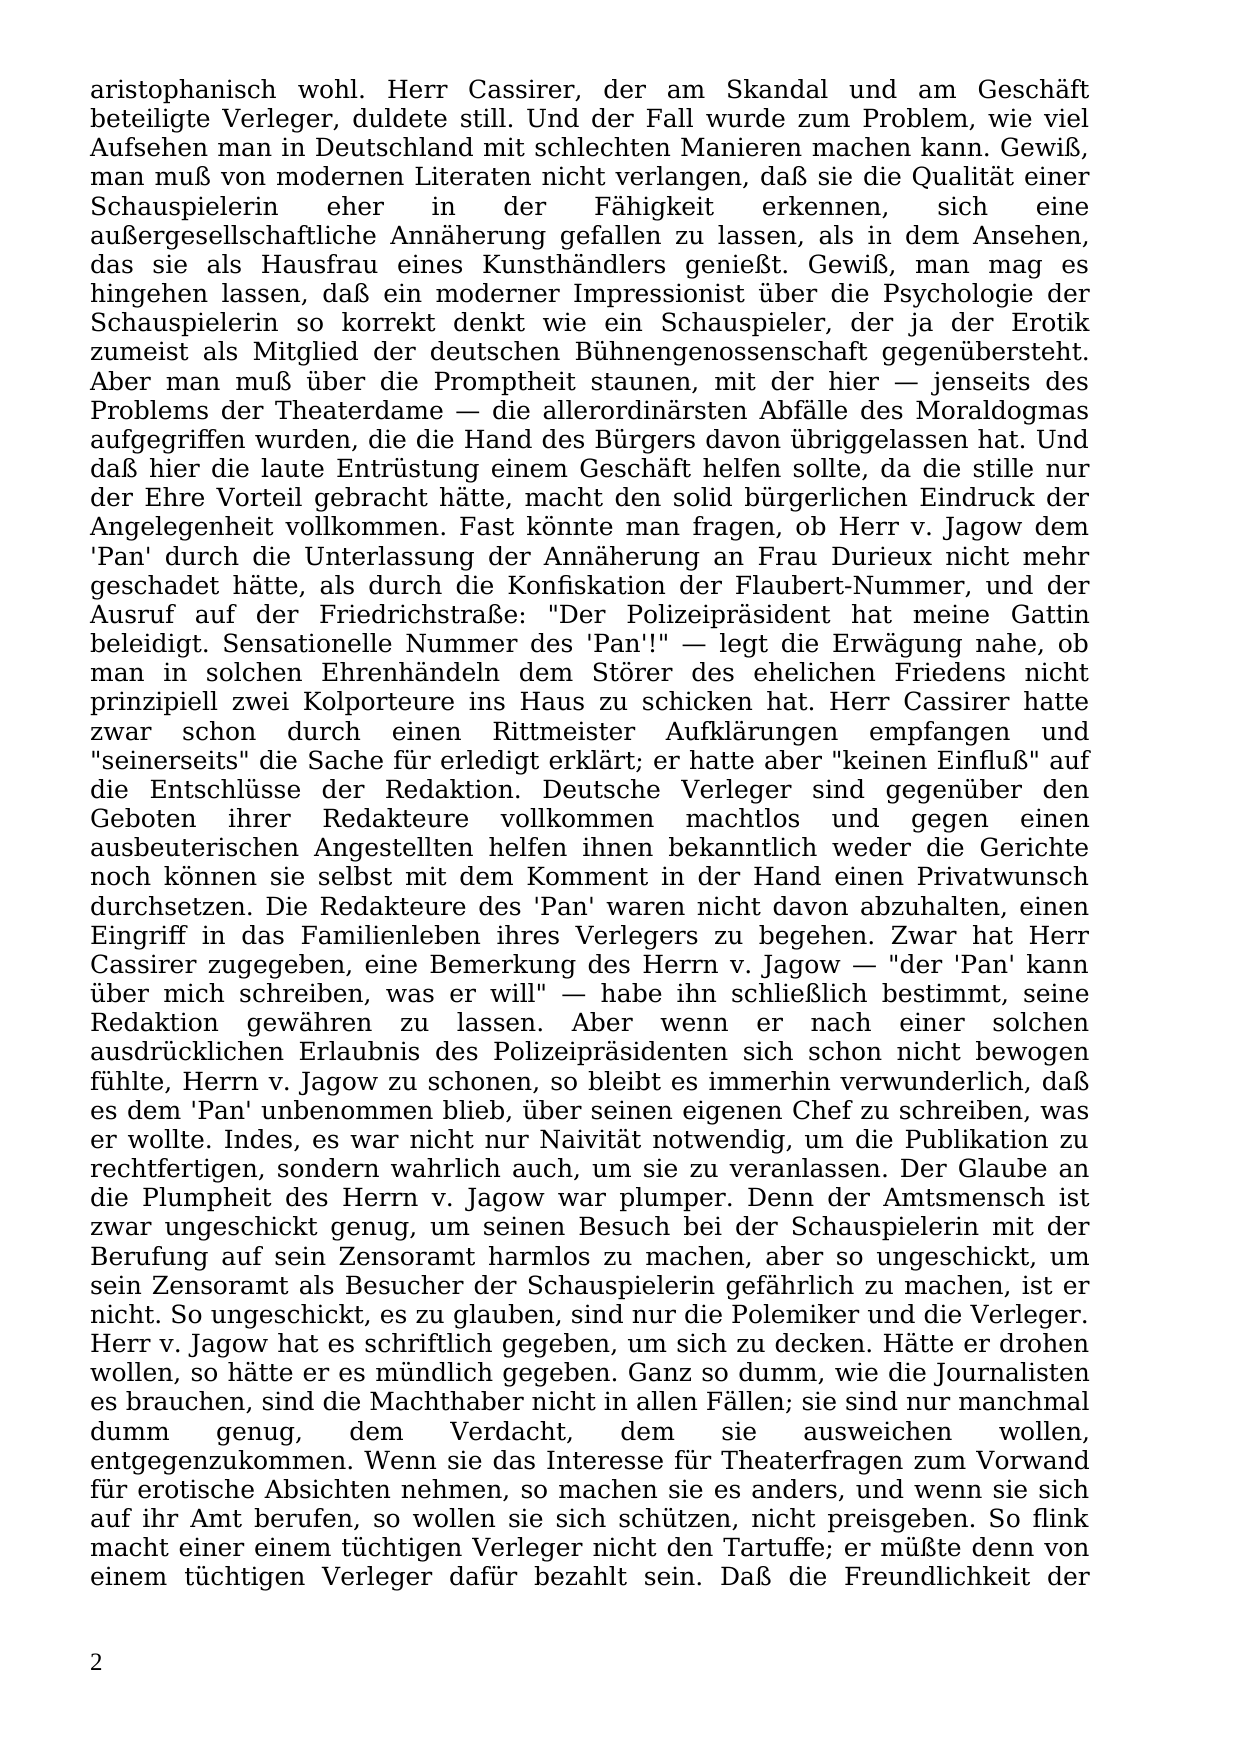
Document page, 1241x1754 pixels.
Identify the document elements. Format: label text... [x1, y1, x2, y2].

text aristophanisch wohl. Herr Cassirer, der am Skandal und am Geschäft beteiligte Verleger, duldete still. Und der Fall wurde zum Problem, wie viel Aufsehen man in Deutschland mit schlechten Manieren machen kann. Gewiß, man muß von modernen Literaten nicht verlangen, daß sie die Qualität einer Schauspielerin eher in der Fähigkeit erkennen, sich eine außergesellschaftliche Annäherung gefallen zu lassen, als in dem Ansehen, das sie als Hausfrau eines Kunsthändlers genießt. Gewiß, man mag es hingehen lassen, daß ein moderner Impressionist über die Psychologie der Schauspielerin so korrekt denkt wie ein Schauspieler, der ja der Erotik zumeist als Mitglied der deutschen Bühnengenossenschaft gegenübersteht. Aber man muß über die Promptheit staunen, mit der hier — jenseits des Problems der Theaterdame — die allerordinärsten Abfälle des Moraldogmas aufgegriffen wurden, die die Hand des Bürgers davon übriggelassen hat. Und daß hier die laute Entrüstung einem Geschäft helfen sollte, da die stille nur der Ehre Vorteil gebracht hätte, macht den solid bürgerlichen Eindruck der Angelegenheit vollkommen. Fast könnte man fragen, ob Herr v. Jagow dem 'Pan' durch die Unterlassung der Annäherung an Frau Durieux nicht mehr geschadet hätte, als durch die Konfiskation der Flaubert-Nummer, und der Ausruf auf der Friedrichstraße: "Der Polizeipräsident hat meine Gattin beleidigt. Sensationelle Nummer des 'Pan'!" — legt die Erwägung nahe, ob man in solchen Ehrenhändeln dem Störer des ehelichen Friedens nicht prinzipiell zwei Kolporteure ins Haus zu schicken hat. Herr Cassirer hatte zwar schon durch einen Rittmeister Aufklärungen empfangen und "seinerseits" die Sache für erledigt erklärt; er hatte aber "keinen Einfluß" auf die Entschlüsse der Redaktion. Deutsche Verleger sind gegenüber den Geboten ihrer Redakteure vollkommen machtlos und gegen einen ausbeuterischen Angestellten helfen ihnen bekanntlich weder die Gerichte noch können sie selbst mit dem Komment in der Hand einen Privatwunsch durchsetzen. Die Redakteure des 'Pan' waren nicht davon abzuhalten, einen Eingriff in das Familienleben ihres Verlegers zu begehen. Zwar hat Herr Cassirer zugegeben, eine Bemerkung des Herrn v. Jagow — "der 'Pan' kann über mich schreiben, was er will" — habe ihn schließlich bestimmt, seine Redaktion gewähren zu lassen. Aber wenn er nach einer solchen ausdrücklichen Erlaubnis des Polizeipräsidenten sich schon nicht bewogen fühlte, Herrn v. Jagow zu schonen, so bleibt es immerhin verwunderlich, daß es dem 'Pan' unbenommen blieb, über seinen eigenen Chef zu schreiben, was er wollte. Indes, es war nicht nur Naivität notwendig, um die Publikation zu rechtfertigen, sondern wahrlich auch, um sie zu veranlassen. Der Glaube an die Plumpheit des Herrn v. Jagow war plumper. Denn der Amtsmensch ist zwar ungeschickt genug, um seinen Besuch bei der Schauspielerin mit der Berufung auf sein Zensoramt harmlos zu machen, aber so ungeschickt, um sein Zensoramt als Besucher der Schauspielerin gefährlich zu machen, ist er nicht. So ungeschickt, es zu glauben, sind nur die Polemiker und die Verleger. Herr v. Jagow hat es schriftlich gegeben, um sich zu decken. Hätte er drohen wollen, so hätte er es mündlich gegeben. Ganz so dumm, wie die Journalisten es brauchen, sind die Machthaber nicht in allen Fällen; sie sind nur manchmal dumm genug, dem Verdacht, dem sie ausweichen wollen, entgegenzukommen. Wenn sie das Interesse für Theaterfragen zum Vorwand für erotische Absichten nehmen, so machen sie es anders, und wenn sie sich auf ihr Amt berufen, so wollen sie sich schützen, nicht preisgeben. So flink macht einer einem tüchtigen Verleger nicht den Tartuffe; er müßte denn von einem tüchtigen Verleger dafür bezahlt sein. Daß die Freundlichkeit der [90, 75, 1091, 1592]
